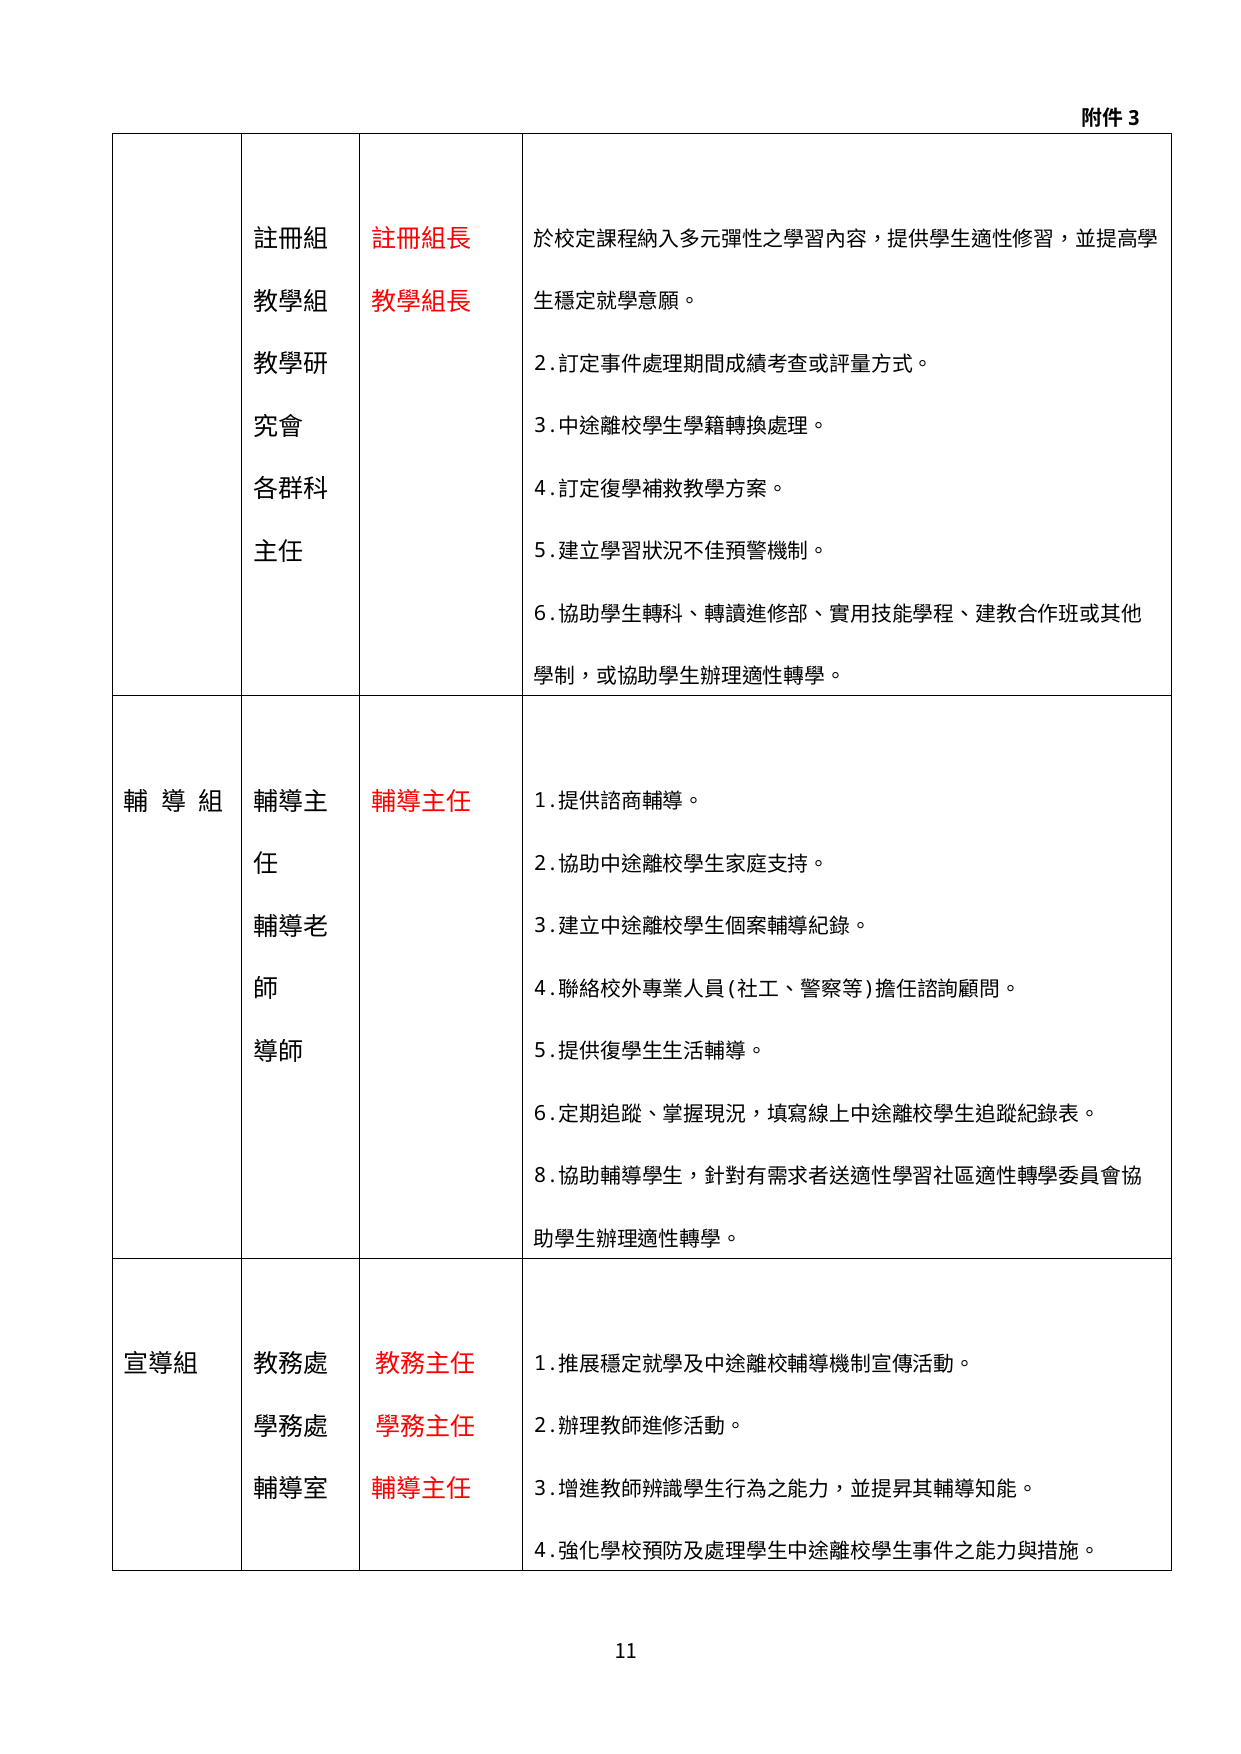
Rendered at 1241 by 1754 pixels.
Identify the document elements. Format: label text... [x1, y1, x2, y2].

table_cell 輔 導 組 [113, 696, 241, 1258]
table_cell 輔導主任 [360, 696, 522, 1258]
table_cell 於校定課程納入多元彈性之學習內容，提供學生適性修習，並提高學生穩定就學意願。 2.訂定事件處理期間成績考查或評量方式。 3.中途離校學生學籍轉換處理。 4.訂定復學補救教學方案。 5.建立學習狀況不佳預警機制。 6.協助學生轉科、轉讀進修部、實用技能學程、建教合作班或其他學制，或協助學生辦理適性轉學。 [523, 134, 1171, 695]
table_cell 教務主任 學務主任 輔導主任 [360, 1259, 522, 1570]
table_cell 宣導組 [113, 1259, 241, 1570]
table_cell 1.提供諮商輔導。 2.協助中途離校學生家庭支持。 3.建立中途離校學生個案輔導紀錄。 4.聯絡校外專業人員(社工、警察等)擔任諮詢顧問。 5.提供復學生生活輔導。 6.定期追蹤、掌握現況，填寫線上中途離校學生追蹤紀錄表。 8.協助輔導學生，針對有需求者送適性學習社區適性轉學委員會協助學生辦理適性轉學。 [523, 696, 1171, 1258]
table_cell 註冊組 教學組 教學研究會 各群科主任 [242, 134, 359, 695]
table_cell 註冊組長 教學組長 [360, 134, 522, 695]
table_cell 輔導主任 輔導老師 導師 [242, 696, 359, 1258]
table_cell 教務處 學務處 輔導室 [242, 1259, 359, 1570]
table_cell 1.推展穩定就學及中途離校輔導機制宣傳活動。 2.辦理教師進修活動。 3.增進教師辨識學生行為之能力，並提昇其輔導知能。 4.強化學校預防及處理學生中途離校學生事件之能力與措施。 [523, 1259, 1171, 1570]
table_cell [113, 134, 241, 695]
